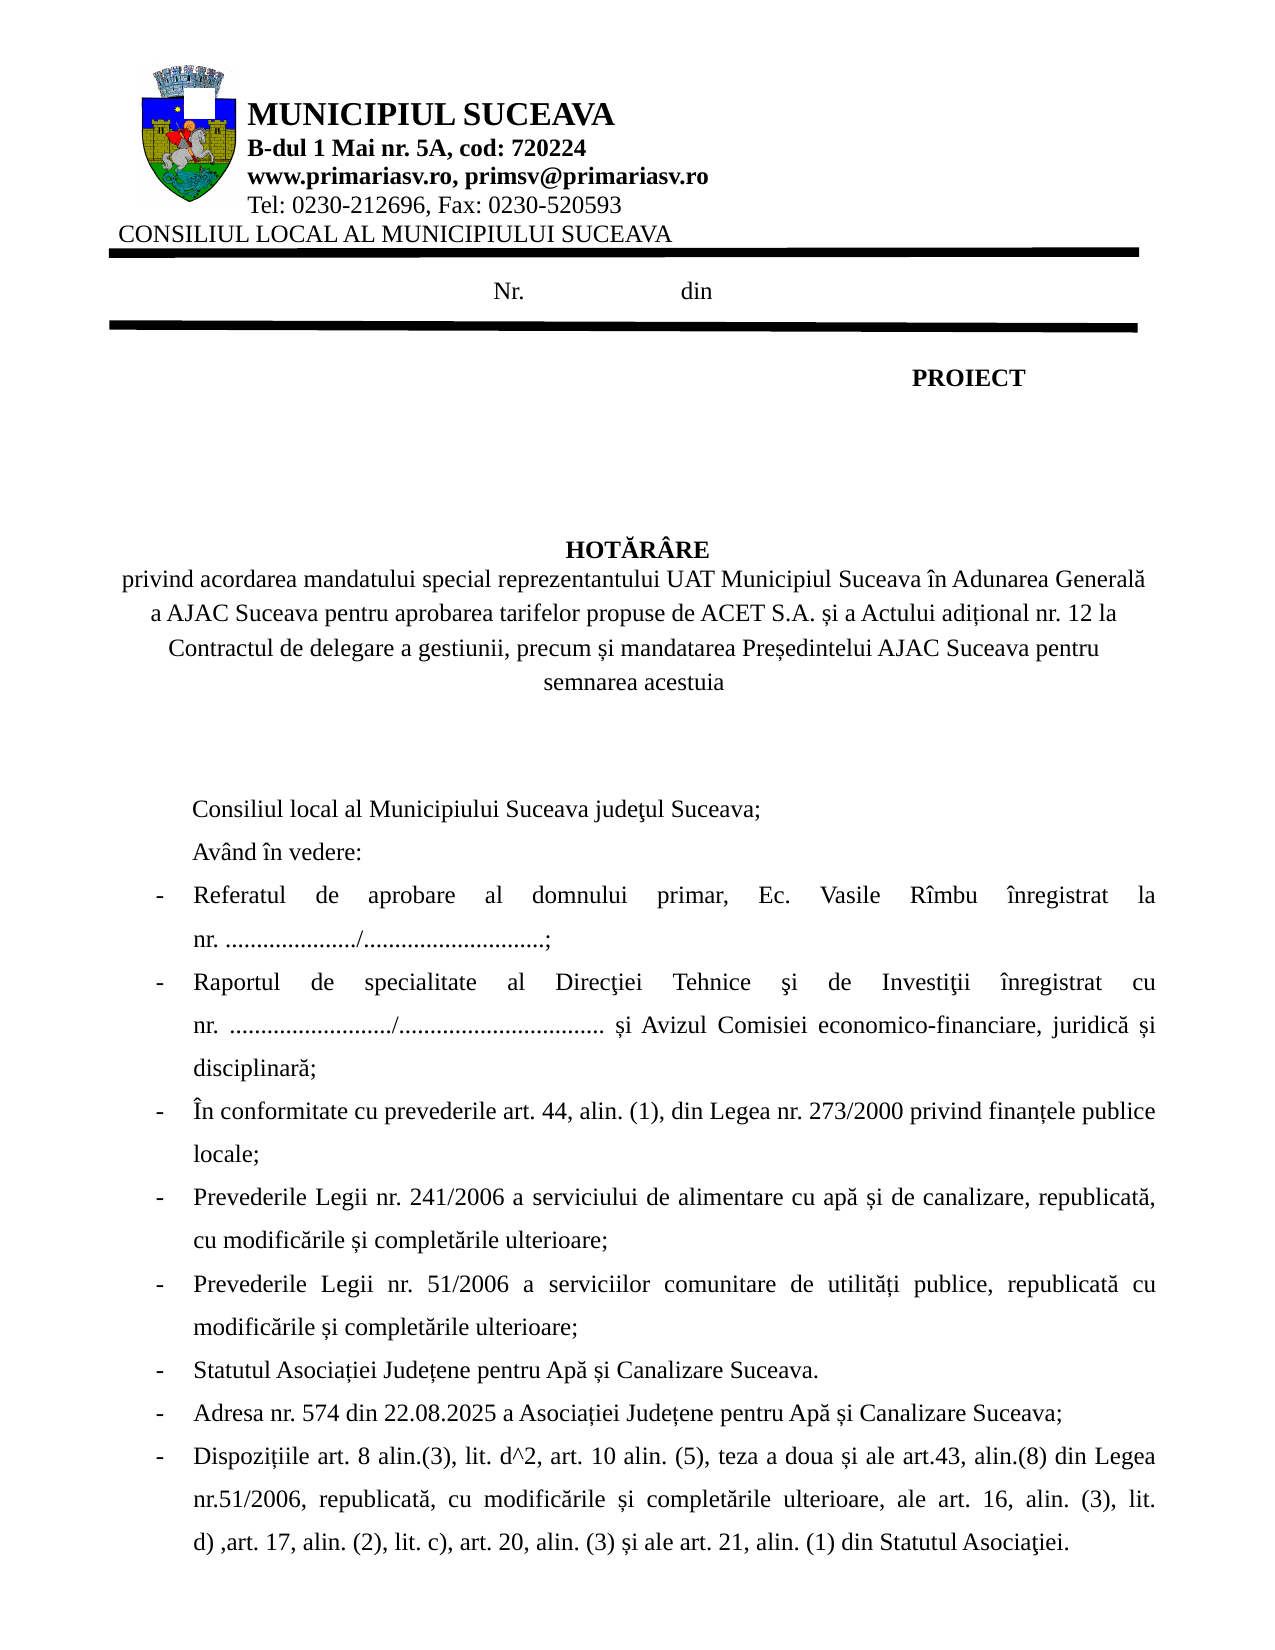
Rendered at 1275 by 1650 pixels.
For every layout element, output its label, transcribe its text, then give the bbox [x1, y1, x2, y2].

text [118, 94, 132, 133]
list Prevederile Legii nr. 51/2006 a serviciilor comunitare de utilități publice, republicată cu modificările și completările ulterioare; [156, 1269, 1157, 1341]
text B-dul 1 Mai nr. 5A, cod: 720224 [245, 133, 1157, 161]
list Adresa nr. 574 din 22.08.2025 a Asociației Județene pentru Apă și Canalizare Suceava; [156, 1398, 1157, 1427]
list Referatul de aprobare al domnului primar, Ec. Vasile Rîmbu înregistrat la nr. ...................../.............................; [156, 881, 1157, 952]
text www.primariasv.ro, primsv@primariasv.ro [245, 161, 1157, 190]
text privind acordarea mandatului special reprezentantului UAT Municipiul Suceava în Adunarea Generală a AJAC Suceava pentru aprobarea tarifelor propuse de ACET S.A. și a Actului adițional nr. 12 la Contractul de delegare a gestiunii, precum și mandatarea Președintelui AJAC Suceava pentru semnarea acestuia [118, 564, 1149, 696]
text Având în vedere: [118, 837, 1157, 866]
picture [132, 57, 245, 208]
list Prevederile Legii nr. 241/2006 a serviciului de alimentare cu apă și de canalizare, republicată, cu modificările și completările ulterioare; [156, 1182, 1157, 1254]
text [184, 88, 215, 119]
text Consiliul local al Municipiului Suceava judeţul Suceava; [118, 794, 1157, 823]
text Tel: 0230-212696, Fax: 0230-520593 [118, 190, 1157, 219]
list În conformitate cu prevederile art. 44, alin. (1), din Legea nr. 273/2000 privind finanțele publice locale; [156, 1096, 1157, 1168]
list Statutul Asociației Județene pentru Apă și Canalizare Suceava. [156, 1355, 1157, 1384]
text HOTĂRÂRE [118, 535, 1157, 564]
text Nr. din [118, 276, 1157, 305]
list Raportul de specialitate al Direcţiei Tehnice şi de Investiţii înregistrat cu nr. ........................../................................. și Avizul Comisiei economico-financiare, juridică și disciplinară; [156, 967, 1157, 1082]
list Dispozițiile art. 8 alin.(3), lit. d^2, art. 10 alin. (5), teza a doua și ale art.43, alin.(8) din Legea nr.51/2006, republicată, cu modificările și completările ulterioare, ale art. 16, alin. (3), lit. d) ,art. 17, alin. (2), lit. c), art. 20, alin. (3) și ale art. 21, alin. (1) din Statutul Asociaţiei. [156, 1441, 1157, 1556]
text PROIECT [118, 363, 1157, 391]
text CONSILIUL LOCAL AL MUNICIPIULUI SUCEAVA [118, 219, 1157, 248]
text MUNICIPIUL SUCEAVA [245, 94, 1157, 133]
